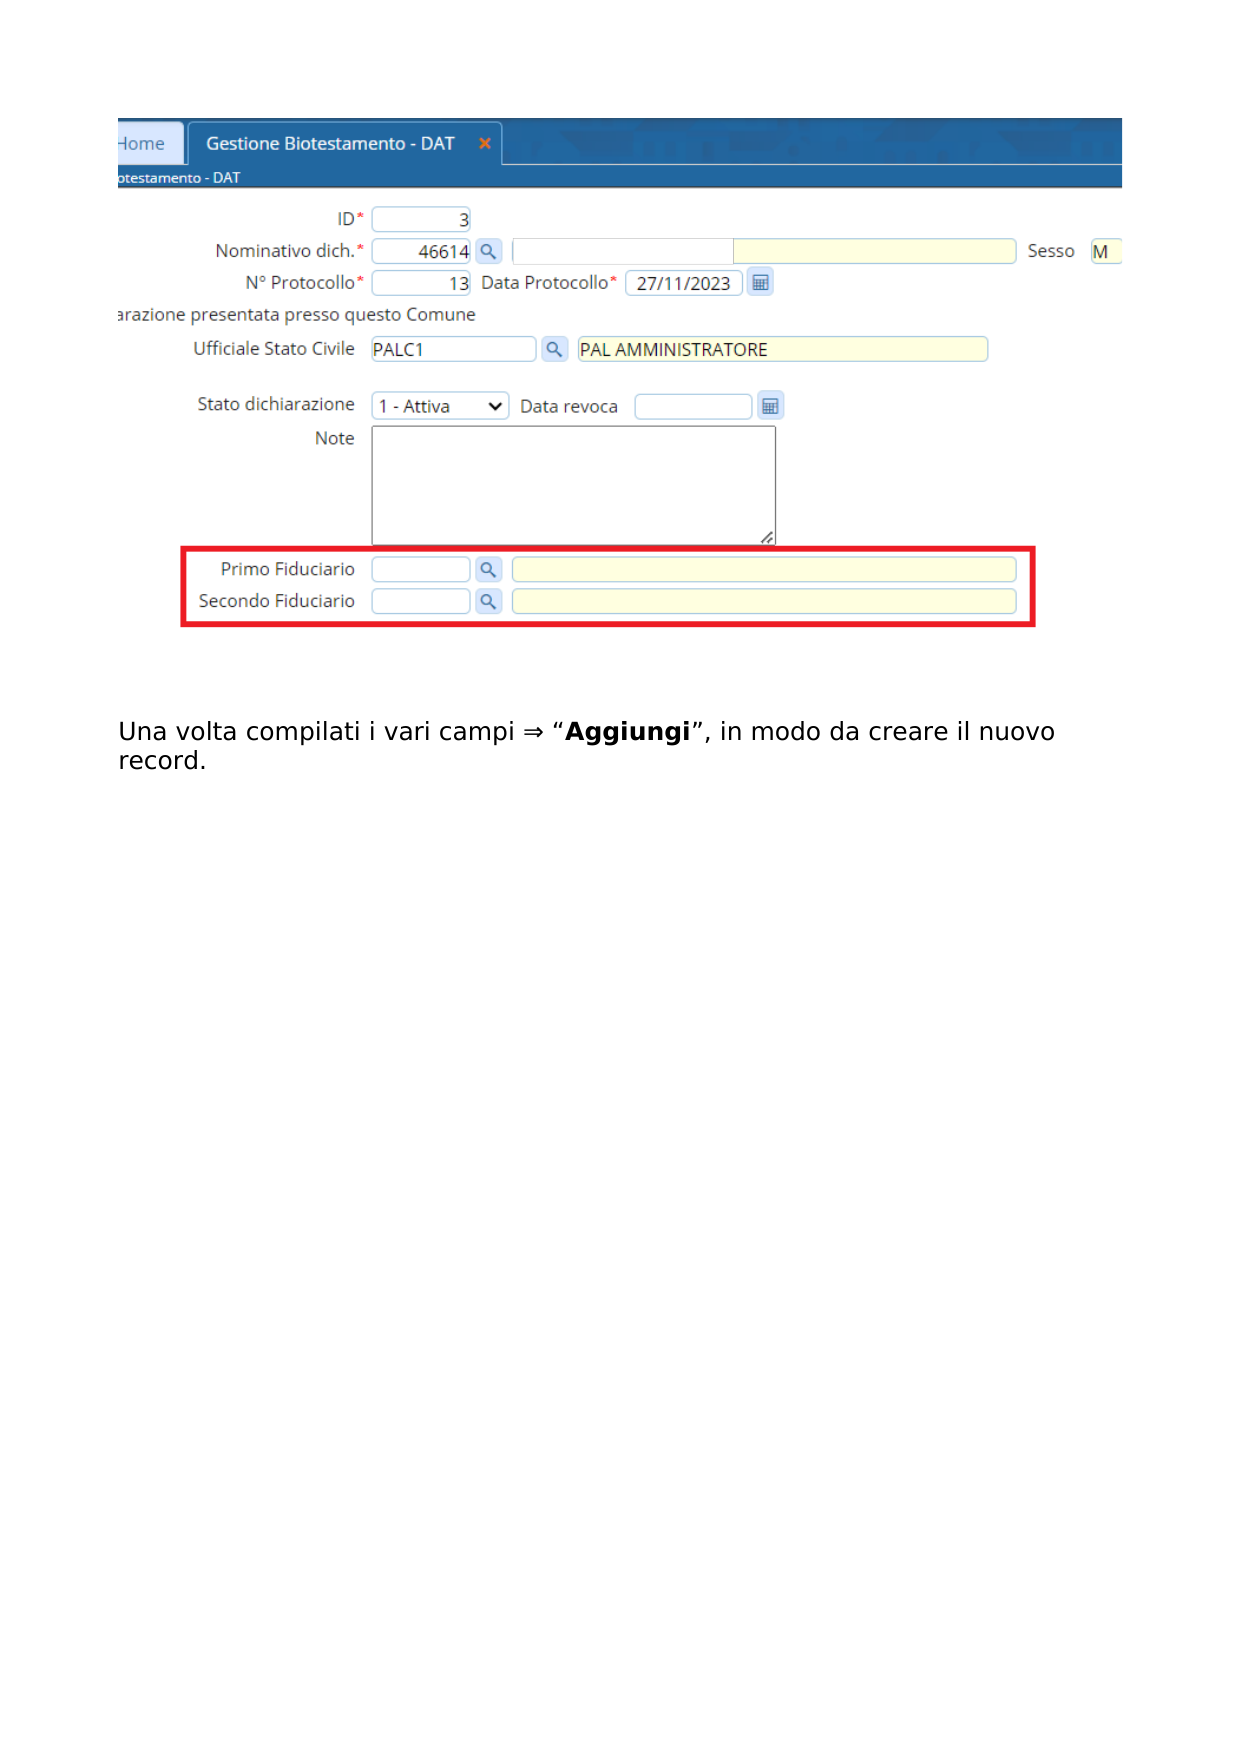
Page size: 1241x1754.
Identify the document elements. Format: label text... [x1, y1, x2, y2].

picture [118, 118, 1123, 705]
text Una volta compilati i vari campi ⇒ “Aggiungi”, in modo da creare il nuovo record. [118, 717, 1122, 776]
